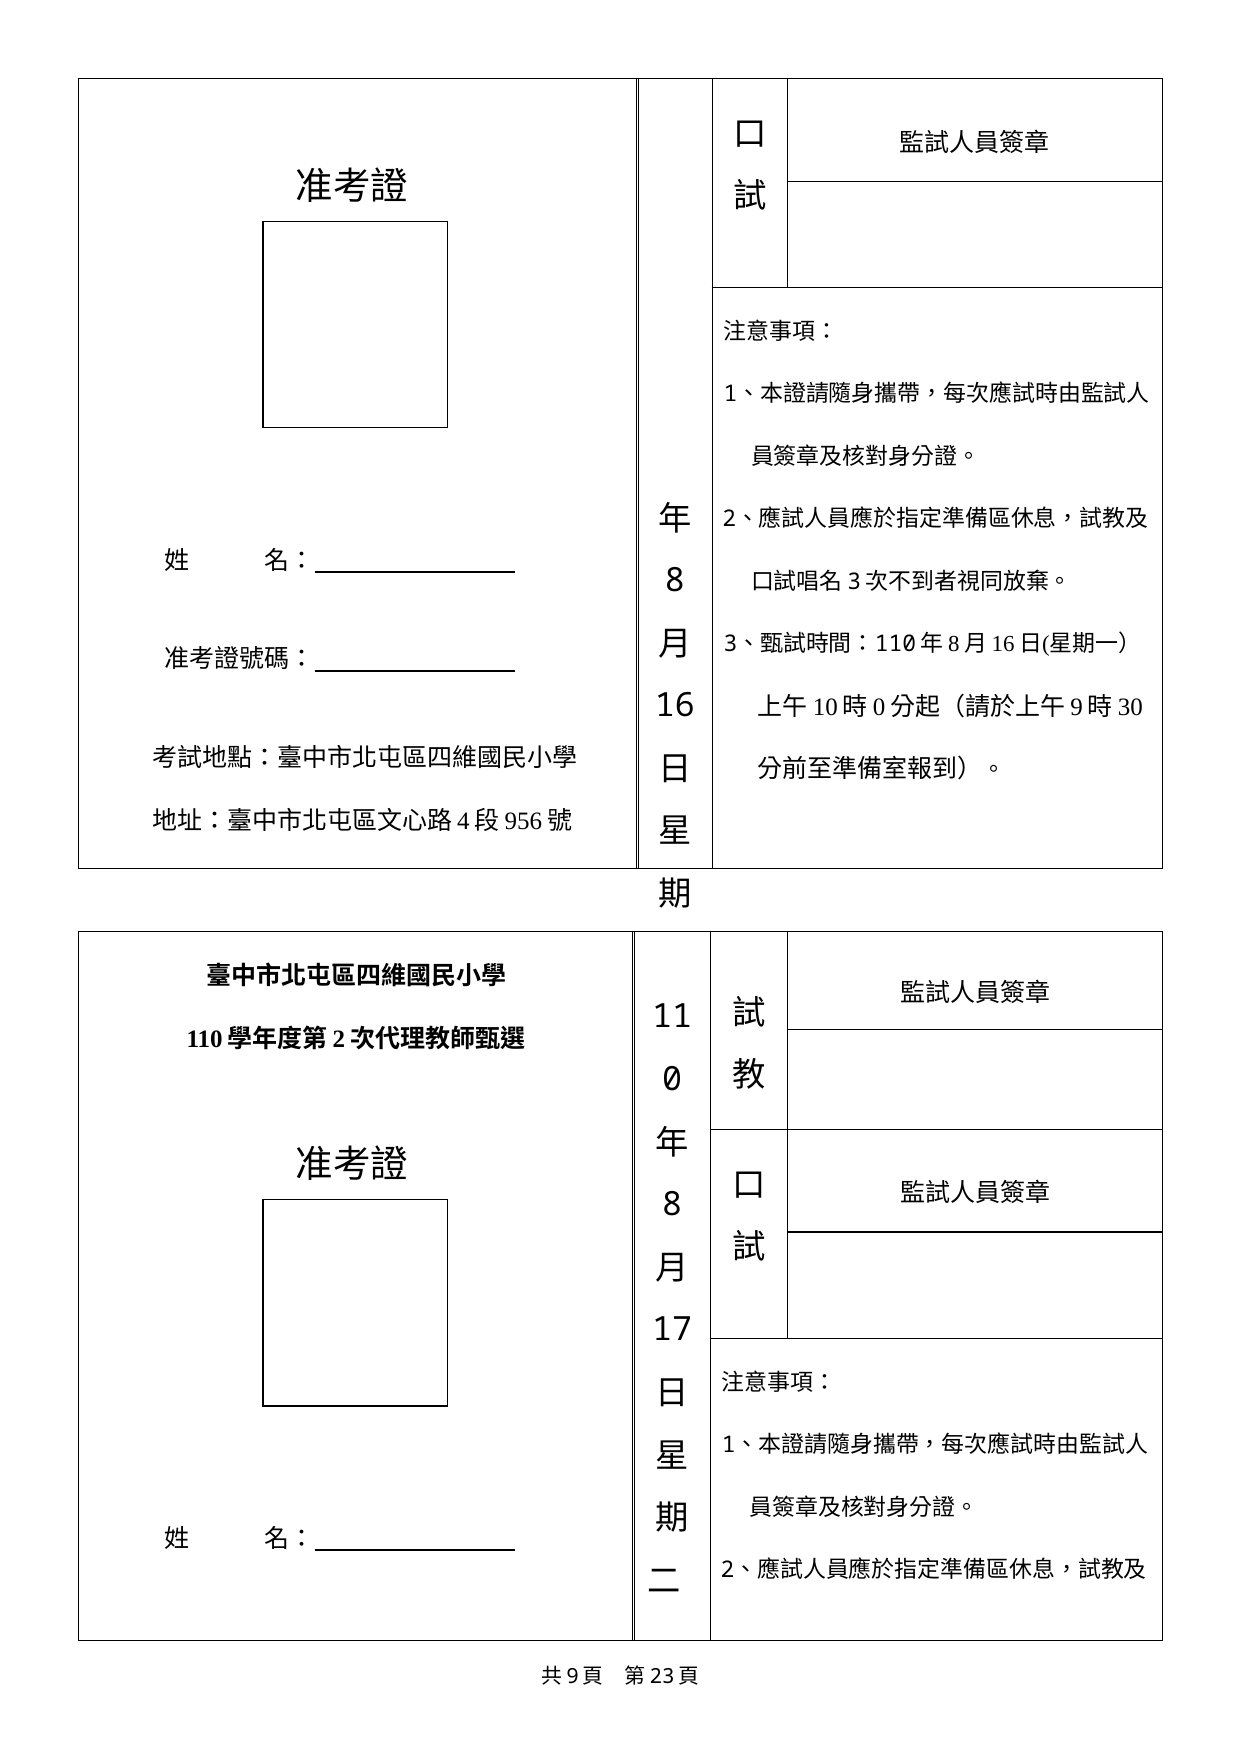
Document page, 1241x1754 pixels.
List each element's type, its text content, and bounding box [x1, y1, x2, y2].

table_header 試 教 [711, 932, 787, 1129]
table_cell 110 年 8月 16 日 星 期 一 [639, 79, 712, 868]
table_cell 注意事項： 1、本證請隨身攜帶，每次應試時由監試人員簽章及核對身分證。 2、應試人員應於指定準備區休息，試教及口試唱名3次不到者視同放棄。 3、甄試時間：110年8月16日(星期一）上午10時0分起（請於上午9時30分前至準備室報到）。 [713, 288, 1162, 868]
table_cell 准考證 姓 名： 准考證號碼： 考試地點：臺中市北屯區四維國民小學 地址：臺中市北屯區文心路4段956號 [79, 79, 636, 868]
table_cell 口試 [713, 79, 787, 287]
table_cell 注意事項： 1、本證請隨身攜帶，每次應試時由監試人員簽章及核對身分證。 2、應試人員應於指定準備區休息，試教及 [711, 1339, 1162, 1639]
table_cell 監試人員簽章 [788, 1130, 1162, 1231]
table_header 110 年 8月 17 日 星 期 二 [635, 932, 710, 1639]
table_header 臺中市北屯區四維國民小學 110學年度第2次代理教師甄選 准考證 姓 名： [79, 932, 632, 1639]
table_cell 監試人員簽章 [788, 79, 1162, 181]
table_cell [788, 1030, 1162, 1129]
table_header 監試人員簽章 [788, 932, 1162, 1029]
table_cell [788, 182, 1162, 287]
table_cell [788, 1233, 1162, 1337]
table_cell 口試 [711, 1130, 787, 1337]
